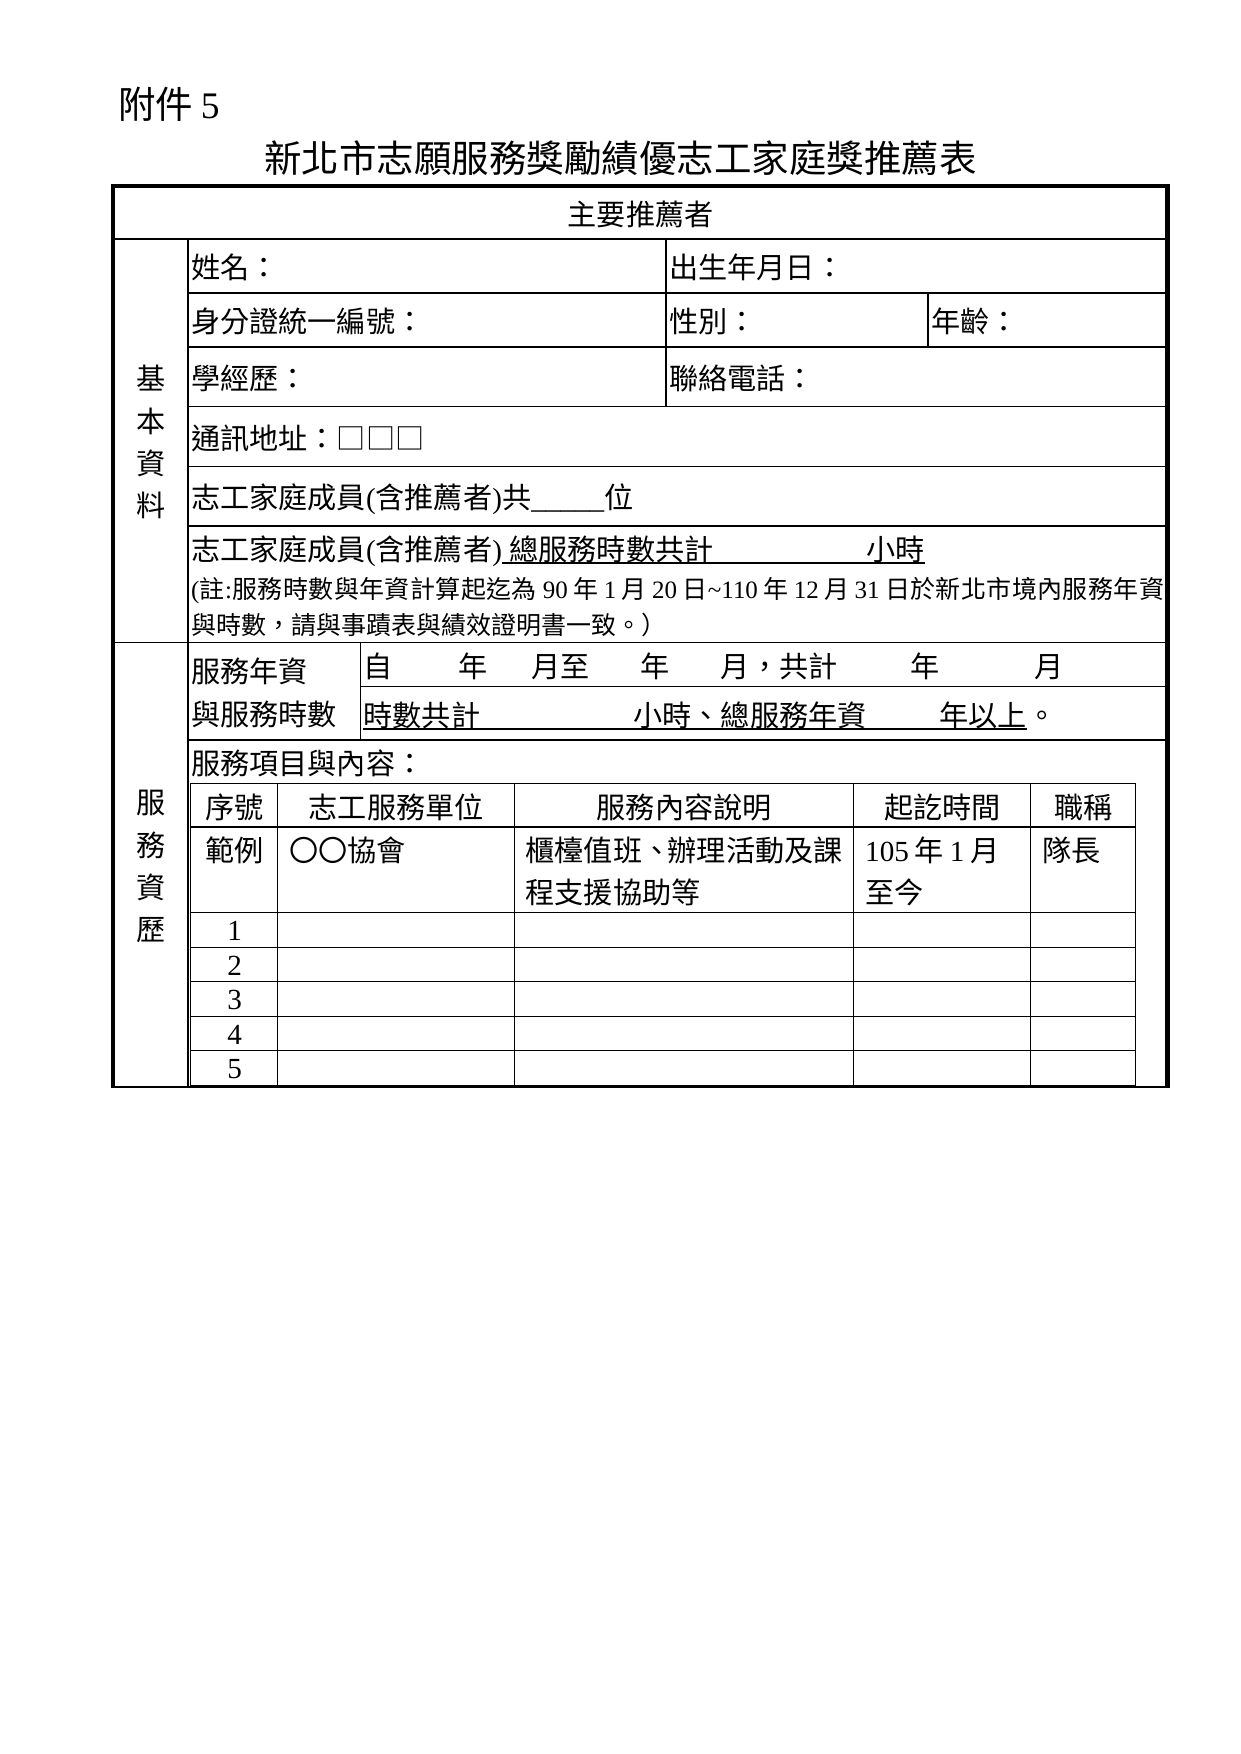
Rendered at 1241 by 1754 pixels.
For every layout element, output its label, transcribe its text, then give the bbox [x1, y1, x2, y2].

table_cell 志工家庭成員(含推薦者)共_____位 [189, 467, 1165, 525]
table_cell [1031, 1017, 1135, 1050]
table_cell 通訊地址：□□□ [189, 407, 1165, 466]
table_header 服務內容說明 [515, 784, 853, 826]
table_cell 2 [191, 948, 277, 981]
table_cell 聯絡電話： [667, 348, 1165, 406]
table_cell 4 [191, 1017, 277, 1050]
table_cell [1031, 982, 1135, 1016]
table_cell [278, 913, 514, 947]
table_cell 範例 [191, 828, 277, 912]
table_cell [854, 913, 1030, 947]
table_header 起訖時間 [854, 784, 1030, 826]
table_header 主要推薦者 [115, 188, 1165, 238]
table_header 職稱 [1031, 784, 1135, 826]
table_header 志工服務單位 [278, 784, 514, 826]
table_cell [278, 948, 514, 981]
table_cell 基 本 資 料 [115, 240, 187, 642]
table_cell [515, 948, 853, 981]
table_cell [1031, 948, 1135, 981]
table_cell [515, 1017, 853, 1050]
table_cell 年齡： [929, 294, 1165, 346]
table_cell [1031, 913, 1135, 947]
table_cell 3 [191, 982, 277, 1016]
text 附件5 [118, 75, 1122, 129]
table_cell [854, 948, 1030, 981]
table_cell 服務項目與內容： [189, 741, 1165, 1086]
table_cell 隊長 [1031, 828, 1135, 912]
table_cell [854, 1017, 1030, 1050]
table_cell 學經歷： [189, 348, 665, 406]
table_cell 105年1月至今 [854, 828, 1030, 912]
table_cell [854, 982, 1030, 1016]
table_cell 出生年月日： [667, 240, 1165, 292]
table_cell 身分證統一編號： [189, 294, 665, 346]
table_cell [515, 1051, 853, 1085]
table_cell 性別： [667, 294, 927, 346]
table_cell 自 年 月至 年 月，共計 年 月 [361, 643, 1165, 686]
table_cell 櫃檯值班、辦理活動及課程支援協助等 [515, 828, 853, 912]
table_cell [854, 1051, 1030, 1085]
table_cell 服務年資 與服務時數 [189, 643, 360, 739]
table_cell 時數共計 小時、總服務年資 年以上。 [361, 687, 1165, 739]
text 新北市志願服務獎勵績優志工家庭獎推薦表 [118, 129, 1122, 183]
table_cell 志工家庭成員(含推薦者) 總服務時數共計 小時 (註:服務時數與年資計算起迄為90年1月20日~110年12月31日於新北市境內服務年資與時數，請與事蹟表與績效證明書一致。） [189, 527, 1165, 642]
table_cell 姓名： [189, 240, 665, 292]
table_cell 1 [191, 913, 277, 947]
table_cell [515, 913, 853, 947]
table_cell 服 務 資 歷 [115, 643, 187, 1086]
table_cell [1031, 1051, 1135, 1085]
table_cell 5 [191, 1051, 277, 1085]
table_header 序號 [191, 784, 277, 826]
table_cell [278, 1051, 514, 1085]
table_cell [278, 982, 514, 1016]
table_cell [278, 1017, 514, 1050]
table_cell 〇〇協會 [278, 828, 514, 912]
table_cell [515, 982, 853, 1016]
